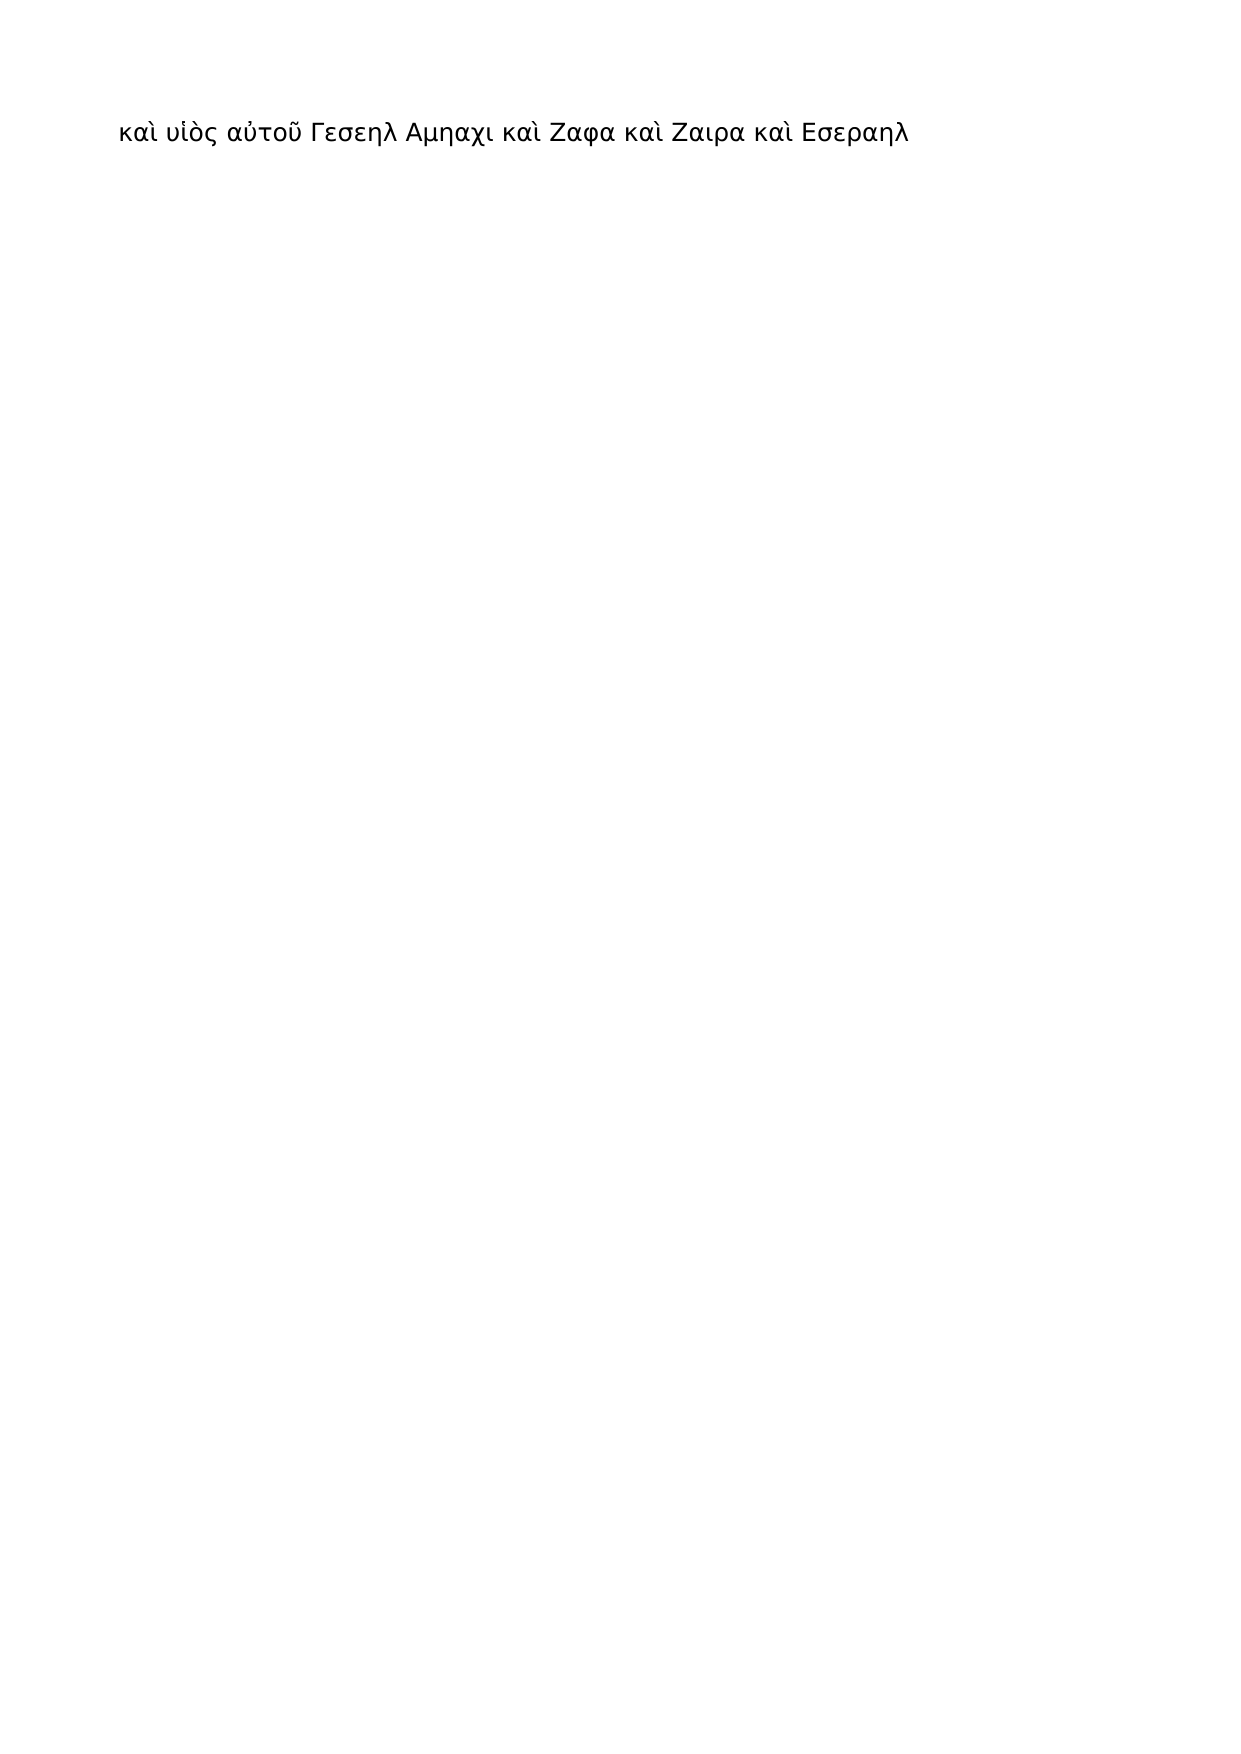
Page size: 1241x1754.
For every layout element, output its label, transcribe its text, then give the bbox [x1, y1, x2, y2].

text καὶ υἱὸς αὐτοῦ Γεσεηλ Αμηαχι καὶ Ζαφα καὶ Ζαιρα καὶ Εσεραηλ [118, 118, 1122, 147]
